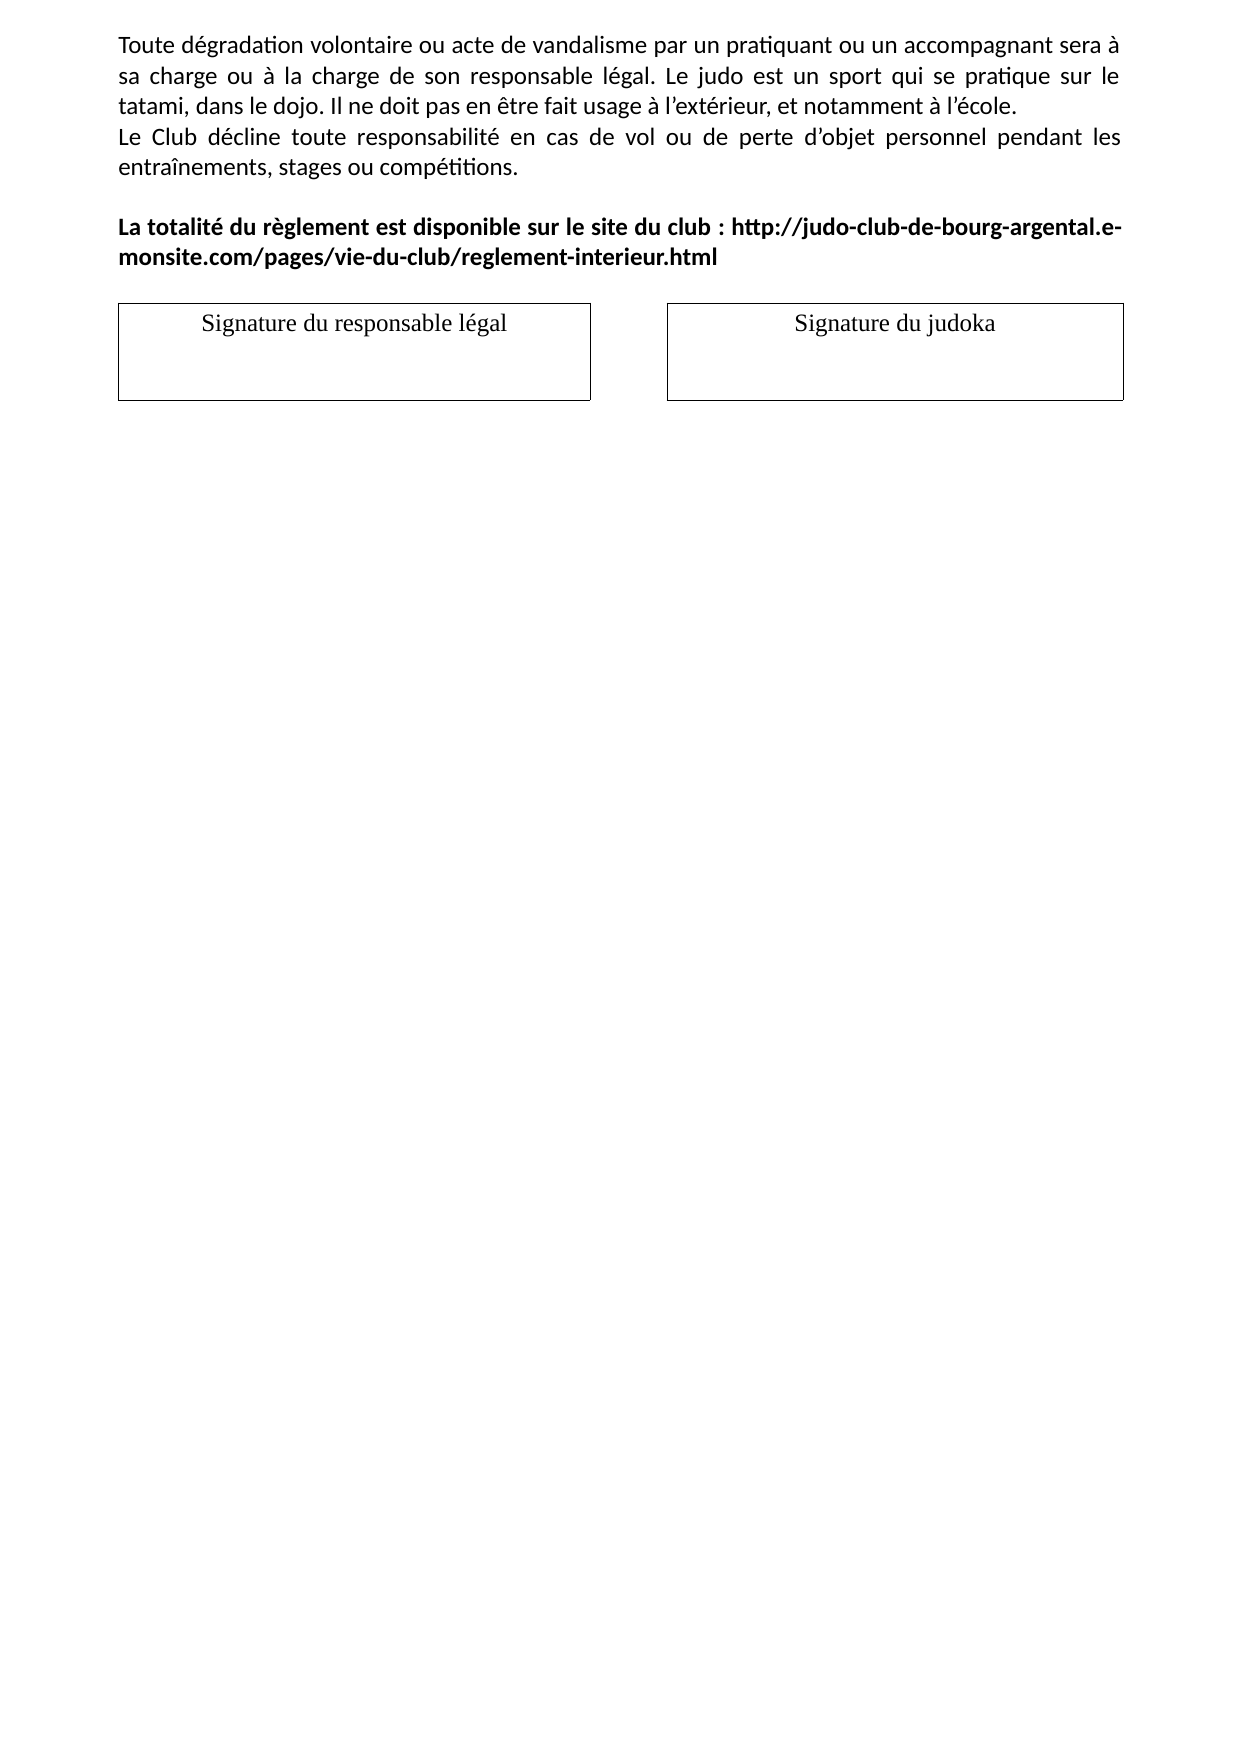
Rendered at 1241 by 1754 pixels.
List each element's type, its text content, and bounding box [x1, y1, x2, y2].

table_header Signature du judoka [668, 304, 1123, 400]
table_header Signature du responsable légal [119, 304, 590, 400]
text Toute dégradation volontaire ou acte de vandalisme par un pratiquant ou un accompagnant sera à sa charge ou à la charge de son responsable légal. Le judo est un sport qui se pratique sur le tatami, dans le dojo. Il ne doit pas en être fait usage à l’extérieur, et notamment à l’école. [118, 29, 1122, 121]
text La totalité du règlement est disponible sur le site du club : http://judo-club-de-bourg-argental.e-monsite.com/pages/vie-du-club/reglement-interieur.html [118, 211, 1122, 272]
table_header [591, 303, 667, 400]
text Le Club décline toute responsabilité en cas de vol ou de perte d’objet personnel pendant les entraînements, stages ou compétitions. [118, 121, 1122, 182]
